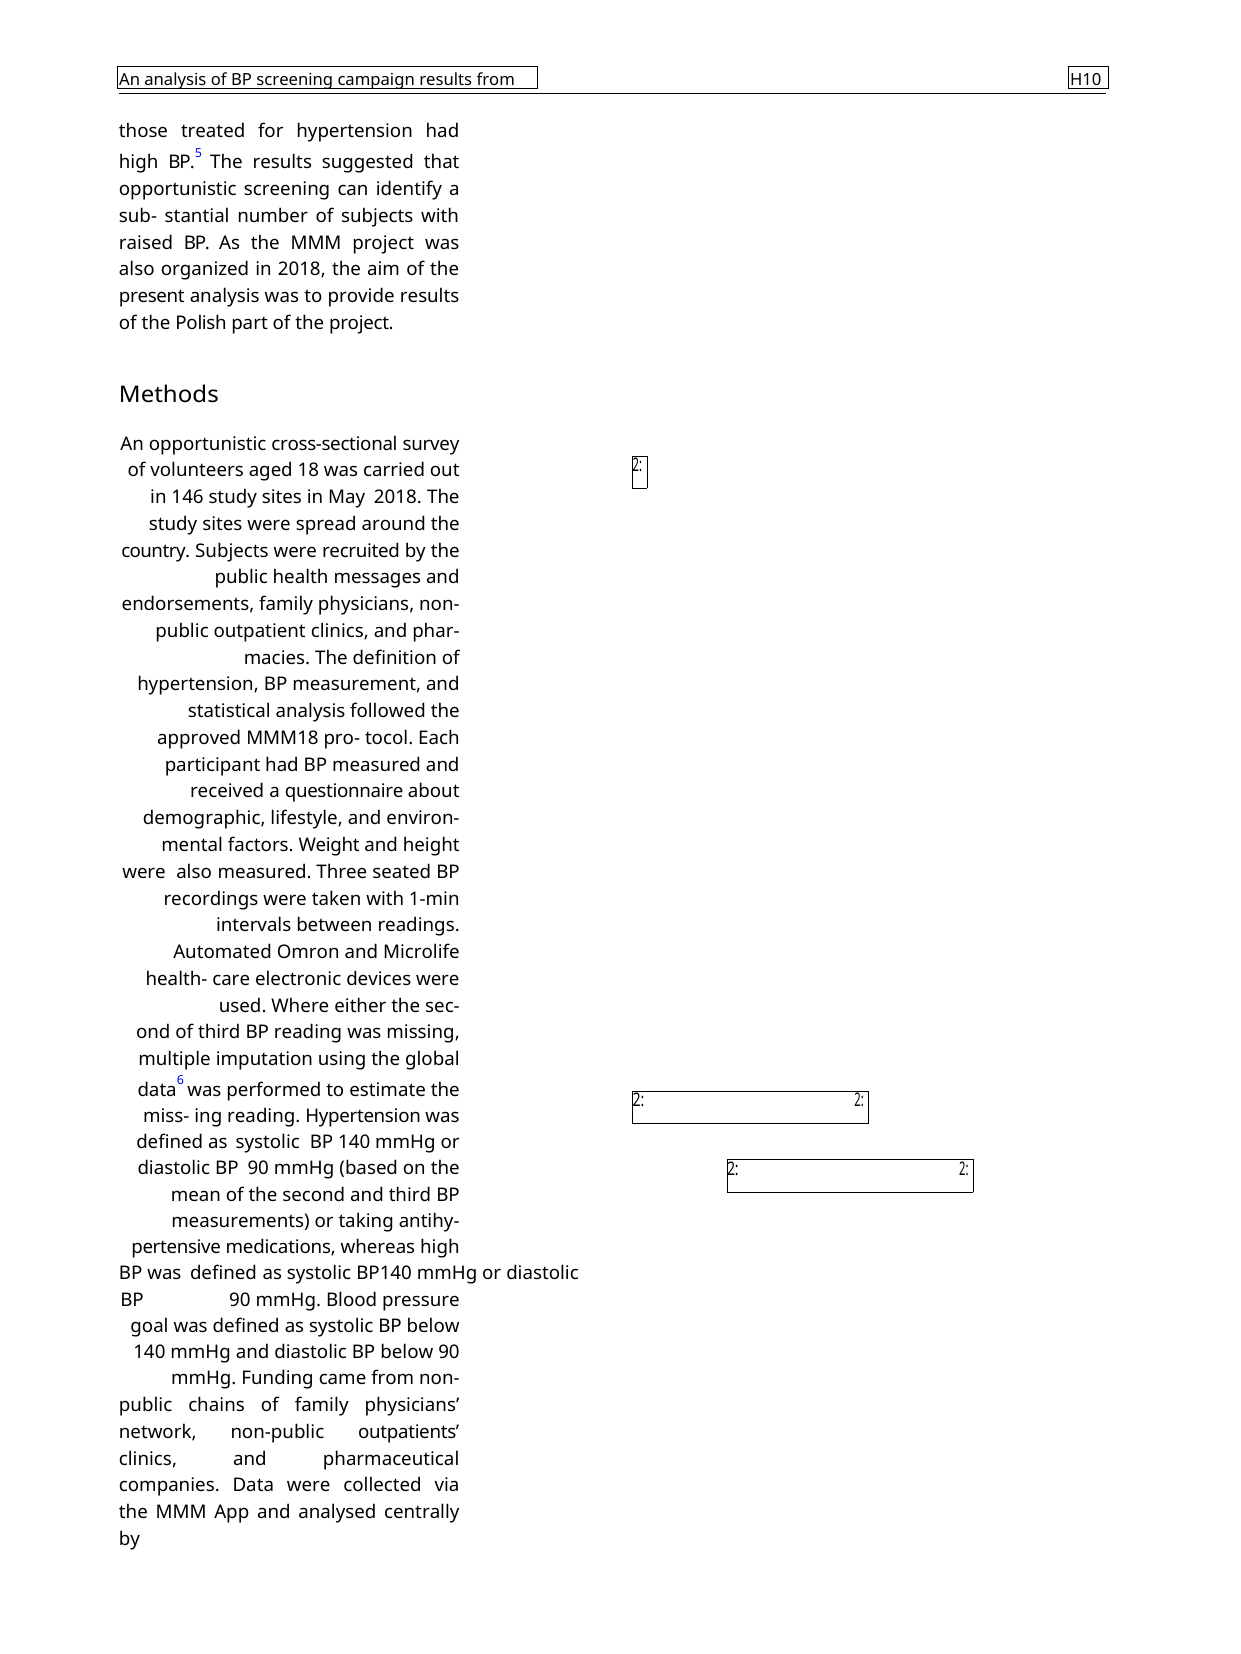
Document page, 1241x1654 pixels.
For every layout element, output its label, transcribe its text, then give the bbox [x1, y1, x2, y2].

text An opportunistic cross-sectional survey of volunteers aged 18 was carried out in 146 study sites in May 2018. The study sites were spread around the country. Subjects were recruited by the public health messages and endorsements, family physicians, non-public outpatient clinics, and phar- macies. The definition of hypertension, BP measurement, and statistical analysis followed the approved MMM18 pro- tocol. Each participant had BP measured and received a questionnaire about demographic, lifestyle, and environ- mental factors. Weight and height were also measured. Three seated BP recordings were taken with 1-min intervals between readings. Automated Omron and Microlife health- care electronic devices were used. Where either the sec- [119, 430, 459, 1017]
text 2: 2: [728, 1160, 973, 1179]
subtitle Methods [119, 378, 593, 409]
text ond of third BP reading was missing, multiple imputation using the global data6 was performed to estimate the miss- ing reading. Hypertension was defined as systolic BP 140 mmHg or diastolic BP 90 mmHg (based on the mean of the second and third BP measurements) or taking antihy- pertensive medications, whereas high BP was defined as systolic BP 140 mmHg or diastolic BP 90 mmHg. Blood pressure goal was defined as systolic BP below 140 mmHg and diastolic BP below 90 mmHg. Funding came from non- [119, 1019, 459, 1390]
text 2: [633, 457, 647, 476]
text public chains of family physicians’ network, non-public outpatients’ clinics, and pharmaceutical companies. Data were collected via the MMM App and analysed centrally by [119, 1391, 459, 1551]
text those treated for hypertension had high BP.5 The results suggested that opportunistic screening can identify a sub- stantial number of subjects with raised BP. As the MMM project was also organized in 2018, the aim of the present analysis was to provide results of the Polish part of the project. [119, 117, 459, 335]
text 2: 2: [633, 1092, 868, 1111]
